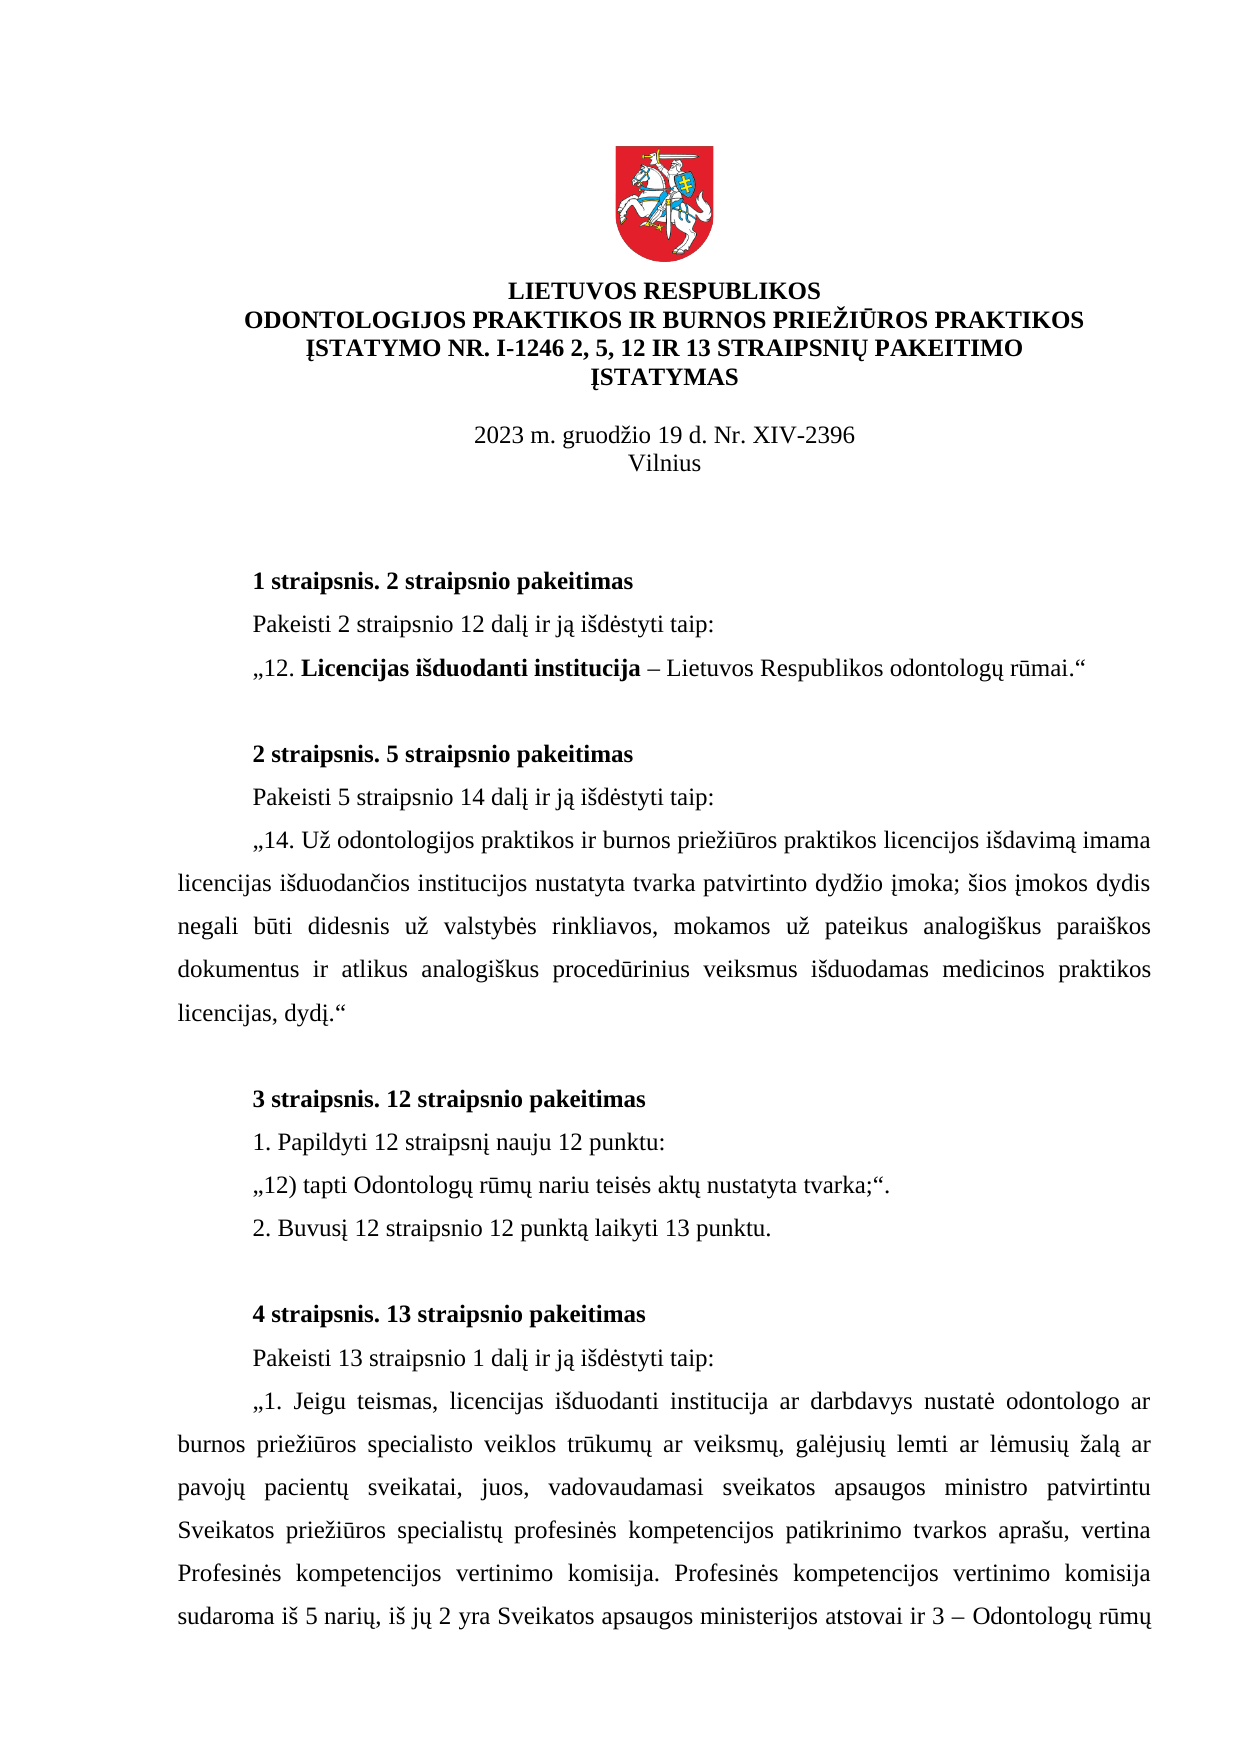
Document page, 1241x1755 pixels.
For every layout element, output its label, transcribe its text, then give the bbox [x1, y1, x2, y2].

text Pakeisti 13 straipsnio 1 dalį ir ją išdėstyti taip: [177, 1343, 1152, 1371]
text „14. Už odontologijos praktikos ir burnos priežiūros praktikos licencijos išdavimą imama licencijas išduodančios institucijos nustatyta tvarka patvirtinto dydžio įmoka; šios įmokos dydis negali būti didesnis už valstybės rinkliavos, mokamos už pateikus analogiškus paraiškos dokumentus ir atlikus analogiškus procedūrinius veiksmus išduodamas medicinos praktikos licencijas, dydį.“ [177, 825, 1152, 1026]
text 2023 m. gruodžio 19 d. Nr. XIV-2396 [177, 420, 1152, 448]
text Vilnius [177, 448, 1152, 477]
text 3 straipsnis. 12 straipsnio pakeitimas [177, 1084, 1152, 1113]
text „12. Licencijas išduodanti institucija – Lietuvos Respublikos odontologų rūmai.“ [177, 653, 1152, 681]
text LIETUVOS RESPUBLIKOS [177, 276, 1152, 305]
text ODONTOLOGIJOS PRAKTIKOS IR BURNOS PRIEŽIŪROS PRAKTIKOS ĮSTATYMO NR. I-1246 2, 5, 12 IR 13 STRAIPSNIŲ PAKEITIMO [177, 305, 1152, 362]
text 2 straipsnis. 5 straipsnio pakeitimas [177, 739, 1152, 768]
text ĮSTATYMAS [177, 362, 1152, 391]
text Pakeisti 5 straipsnio 14 dalį ir ją išdėstyti taip: [177, 782, 1152, 811]
text „12) tapti Odontologų rūmų nariu teisės aktų nustatyta tvarka;“. [177, 1170, 1152, 1199]
text „1. Jeigu teismas, licencijas išduodanti institucija ar darbdavys nustatė odontologo ar burnos priežiūros specialisto veiklos trūkumų ar veiksmų, galėjusių lemti ar lėmusių žalą ar pavojų pacientų sveikatai, juos, vadovaudamasi sveikatos apsaugos ministro patvirtintu Sveikatos priežiūros specialistų profesinės kompetencijos patikrinimo tvarkos aprašu, vertina Profesinės kompetencijos vertinimo komisija. Profesinės kompetencijos vertinimo komisija sudaroma iš 5 narių, iš jų 2 yra Sveikatos apsaugos ministerijos atstovai ir 3 – Odontologų rūmų [177, 1386, 1152, 1630]
text 2. Buvusį 12 straipsnio 12 punktą laikyti 13 punktu. [177, 1213, 1152, 1242]
text 4 straipsnis. 13 straipsnio pakeitimas [177, 1299, 1152, 1328]
text Pakeisti 2 straipsnio 12 dalį ir ją išdėstyti taip: [177, 609, 1152, 638]
text 1. Papildyti 12 straipsnį nauju 12 punktu: [177, 1127, 1152, 1156]
text 1 straipsnis. 2 straipsnio pakeitimas [177, 566, 1152, 595]
